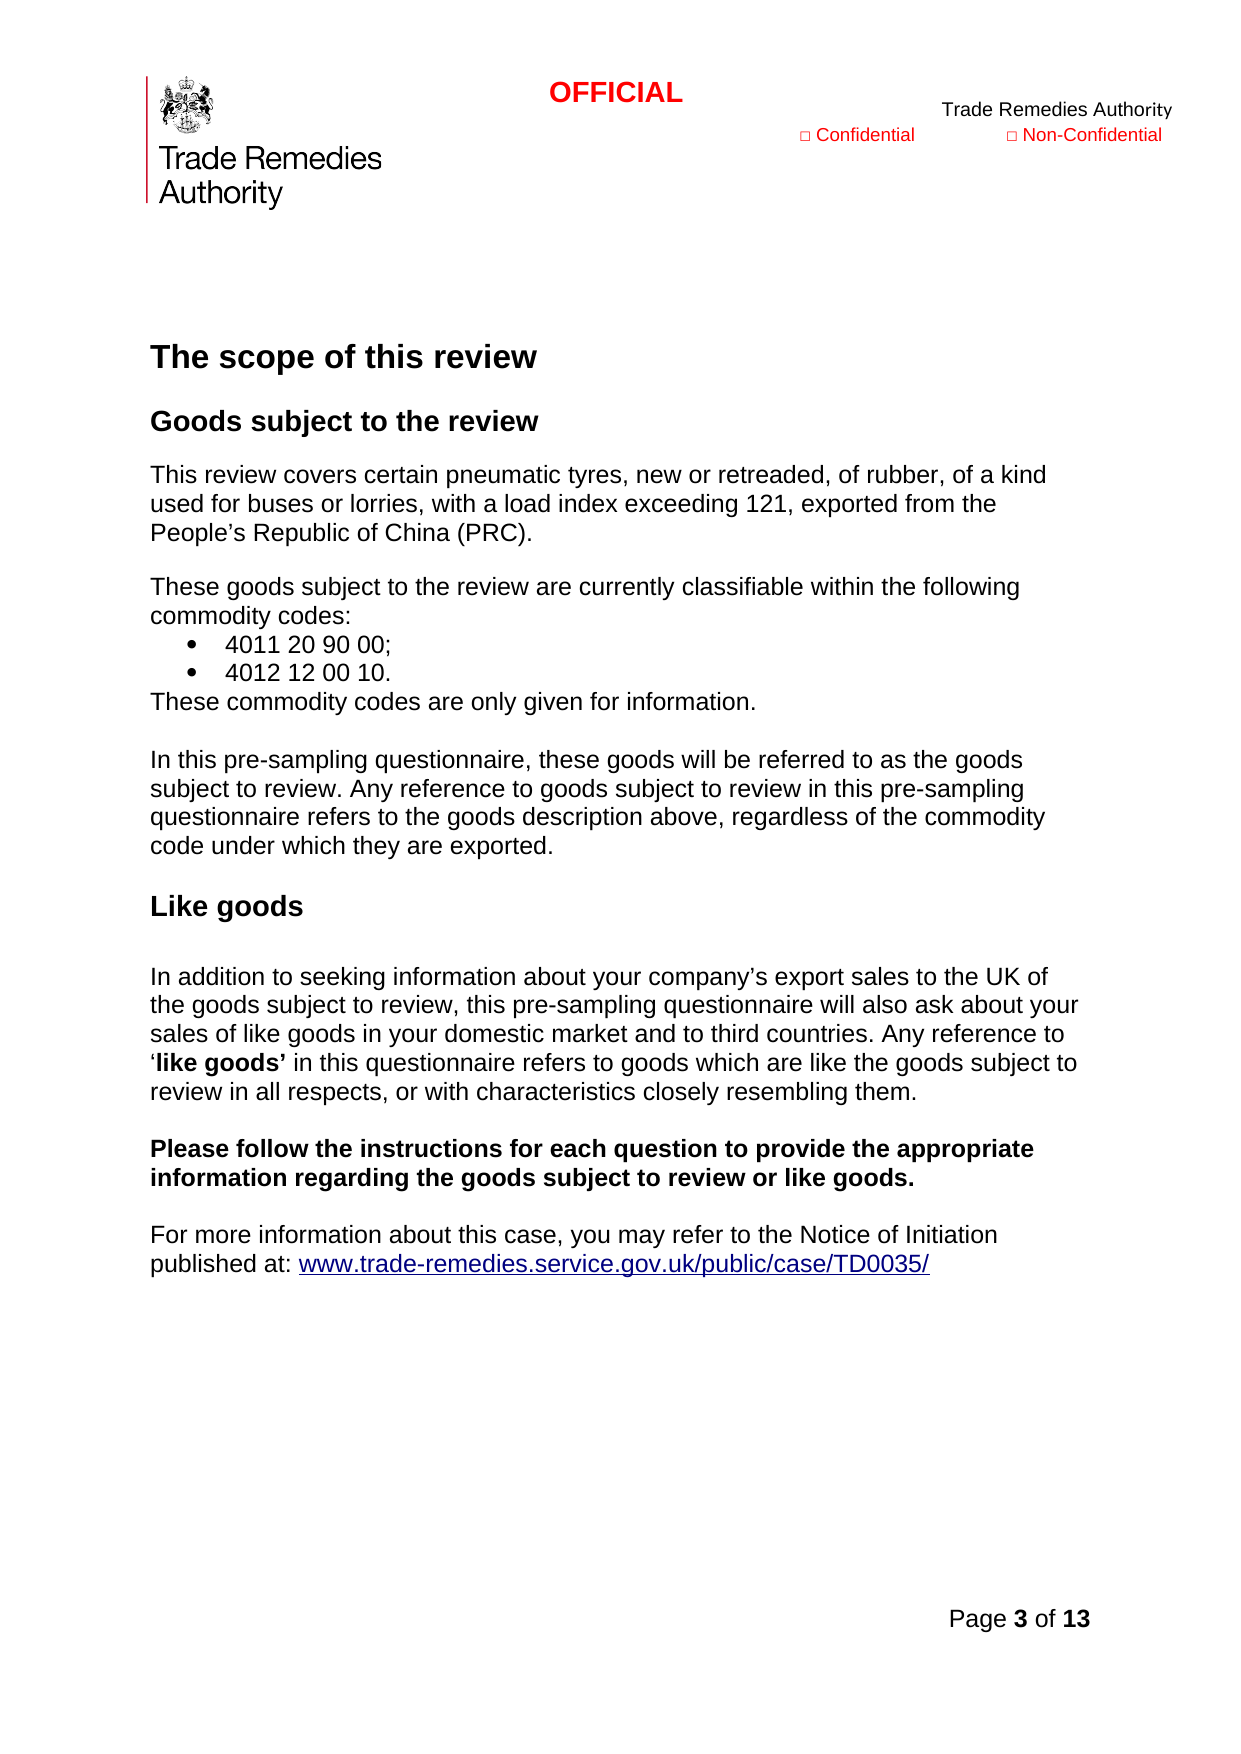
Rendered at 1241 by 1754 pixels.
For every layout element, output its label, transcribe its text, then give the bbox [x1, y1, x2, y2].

text These commodity codes are only given for information. [150, 687, 1090, 716]
subtitle The scope of this review [150, 337, 1090, 375]
text These goods subject to the review are currently classifiable within the following commodity codes: [150, 572, 1090, 629]
text This review covers certain pneumatic tyres, new or retreaded, of rubber, of a kind used for buses or lorries, with a load index exceeding 121, exported from the People’s Republic of China (PRC). [150, 460, 1090, 547]
text Like goods [150, 888, 1090, 922]
text For more information about this case, you may refer to the Notice of Initiation published at: www.trade-remedies.service.gov.uk/public/case/TD0035/ [150, 1221, 1090, 1278]
text In this pre-sampling questionnaire, these goods will be referred to as the goods subject to review. Any reference to goods subject to review in this pre-sampling questionnaire refers to the goods description above, regardless of the commodity code under which they are exported. [150, 745, 1090, 860]
list 4011 20 90 00; [187, 629, 1090, 658]
text In addition to seeking information about your company’s export sales to the UK of the goods subject to review, this pre-sampling questionnaire will also ask about your sales of like goods in your domestic market and to third countries. Any reference to ‘like goods’ in this questionnaire refers to goods which are like the goods subject to review in all respects, or with characteristics closely resembling them. [150, 962, 1090, 1106]
text Goods subject to the review [150, 404, 1090, 438]
text Please follow the instructions for each question to provide the appropriate information regarding the goods subject to review or like goods. [150, 1134, 1090, 1192]
list 4012 12 00 10. [187, 658, 1090, 687]
